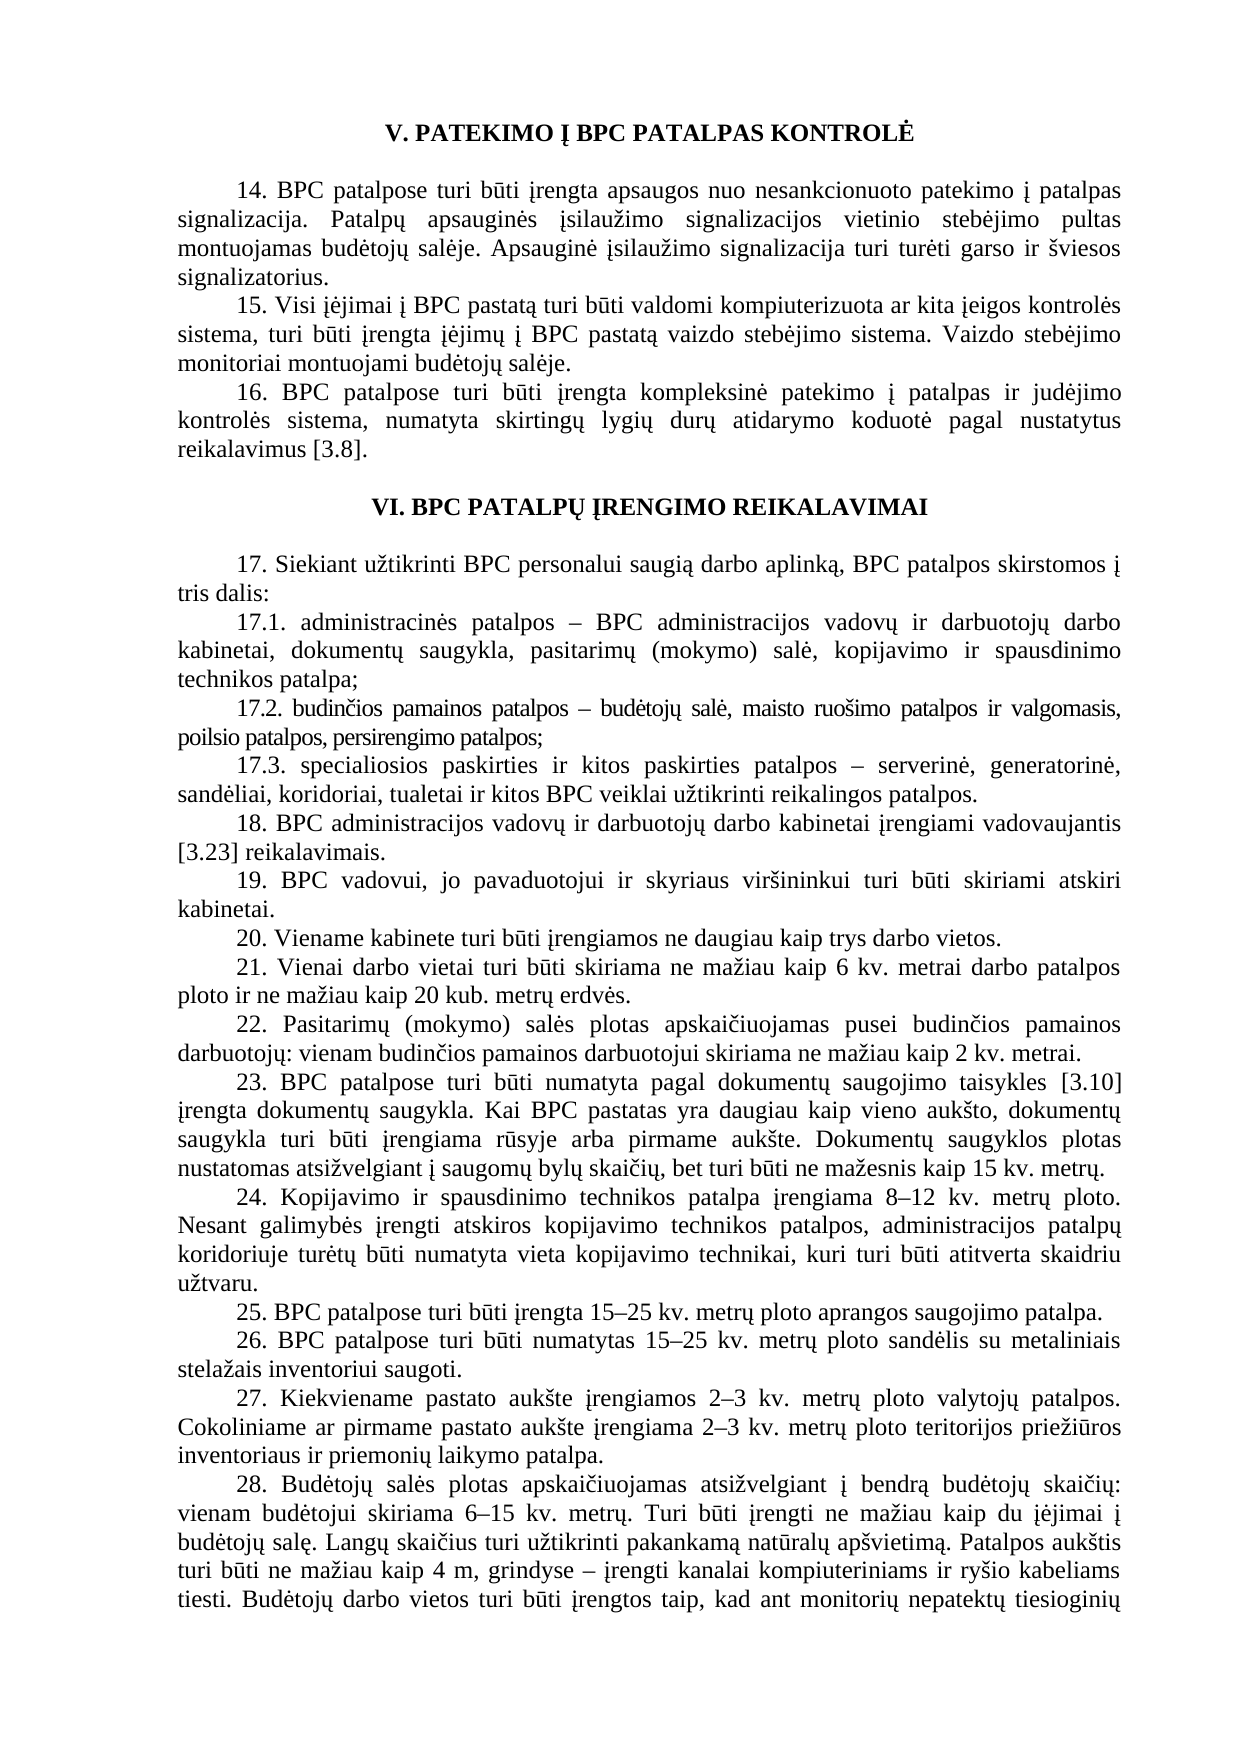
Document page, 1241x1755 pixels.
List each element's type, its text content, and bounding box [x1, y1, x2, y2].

text 16. BPC patalpose turi būti įrengta kompleksinė patekimo į patalpas ir judėjimo kontrolės sistema, numatyta skirtingų lygių durų atidarymo koduotė pagal nustatytus reikalavimus [3.8]. [177, 377, 1122, 463]
text 22. Pasitarimų (mokymo) salės plotas apskaičiuojamas pusei budinčios pamainos darbuotojų: vienam budinčios pamainos darbuotojui skiriama ne mažiau kaip 2 kv. metrai. [177, 1009, 1122, 1067]
text 17.1. administracinės patalpos – BPC administracijos vadovų ir darbuotojų darbo kabinetai, dokumentų saugykla, pasitarimų (mokymo) salė, kopijavimo ir spausdinimo technikos patalpa; [177, 607, 1122, 693]
text 17. Siekiant užtikrinti BPC personalui saugią darbo aplinką, BPC patalpos skirstomos į tris dalis: [177, 549, 1122, 607]
text 18. BPC administracijos vadovų ir darbuotojų darbo kabinetai įrengiami vadovaujantis [3.23] reikalavimais. [177, 808, 1122, 866]
text 19. BPC vadovui, jo pavaduotojui ir skyriaus viršininkui turi būti skiriami atskiri kabinetai. [177, 866, 1122, 923]
text 15. Visi įėjimai į BPC pastatą turi būti valdomi kompiuterizuota ar kita įeigos kontrolės sistema, turi būti įrengta įėjimų į BPC pastatą vaizdo stebėjimo sistema. Vaizdo stebėjimo monitoriai montuojami budėtojų salėje. [177, 291, 1122, 377]
text 28. Budėtojų salės plotas apskaičiuojamas atsižvelgiant į bendrą budėtojų skaičių: vienam budėtojui skiriama 6–15 kv. metrų. Turi būti įrengti ne mažiau kaip du įėjimai į budėtojų salę. Langų skaičius turi užtikrinti pakankamą natūralų apšvietimą. Patalpos aukštis turi būti ne mažiau kaip 4 m, grindyse – įrengti kanalai kompiuteriniams ir ryšio kabeliams tiesti. Budėtojų darbo vietos turi būti įrengtos taip, kad ant monitorių nepatektų tiesioginių [177, 1469, 1122, 1613]
text 14. BPC patalpose turi būti įrengta apsaugos nuo nesankcionuoto patekimo į patalpas signalizacija. Patalpų apsauginės įsilaužimo signalizacijos vietinio stebėjimo pultas montuojamas budėtojų salėje. Apsauginė įsilaužimo signalizacija turi turėti garso ir šviesos signalizatorius. [177, 176, 1122, 291]
text VI. BPC PATALPŲ ĮRENGIMO REIKALAVIMAI [177, 492, 1122, 521]
text 24. Kopijavimo ir spausdinimo technikos patalpa įrengiama 8–12 kv. metrų ploto. Nesant galimybės įrengti atskiros kopijavimo technikos patalpos, administracijos patalpų koridoriuje turėtų būti numatyta vieta kopijavimo technikai, kuri turi būti atitverta skaidriu užtvaru. [177, 1182, 1122, 1297]
text 23. BPC patalpose turi būti numatyta pagal dokumentų saugojimo taisykles [3.10] įrengta dokumentų saugykla. Kai BPC pastatas yra daugiau kaip vieno aukšto, dokumentų saugykla turi būti įrengiama rūsyje arba pirmame aukšte. Dokumentų saugyklos plotas nustatomas atsižvelgiant į saugomų bylų skaičių, bet turi būti ne mažesnis kaip 15 kv. metrų. [177, 1067, 1122, 1182]
text 20. Viename kabinete turi būti įrengiamos ne daugiau kaip trys darbo vietos. [177, 923, 1122, 952]
text 17.3. specialiosios paskirties ir kitos paskirties patalpos – serverinė, generatorinė, sandėliai, koridoriai, tualetai ir kitos BPC veiklai užtikrinti reikalingos patalpos. [177, 751, 1122, 808]
text V. PATEKIMO Į BPC PATALPAS KONTROLĖ [177, 118, 1122, 147]
text 17.2. budinčios pamainos patalpos – budėtojų salė, maisto ruošimo patalpos ir valgomasis, poilsio patalpos, persirengimo patalpos; [177, 693, 1122, 751]
text 25. BPC patalpose turi būti įrengta 15–25 kv. metrų ploto aprangos saugojimo patalpa. [177, 1297, 1122, 1326]
text 21. Vienai darbo vietai turi būti skiriama ne mažiau kaip 6 kv. metrai darbo patalpos ploto ir ne mažiau kaip 20 kub. metrų erdvės. [177, 952, 1122, 1009]
text 27. Kiekviename pastato aukšte įrengiamos 2–3 kv. metrų ploto valytojų patalpos. Cokoliniame ar pirmame pastato aukšte įrengiama 2–3 kv. metrų ploto teritorijos priežiūros inventoriaus ir priemonių laikymo patalpa. [177, 1383, 1122, 1469]
text 26. BPC patalpose turi būti numatytas 15–25 kv. metrų ploto sandėlis su metaliniais stelažais inventoriui saugoti. [177, 1326, 1122, 1383]
